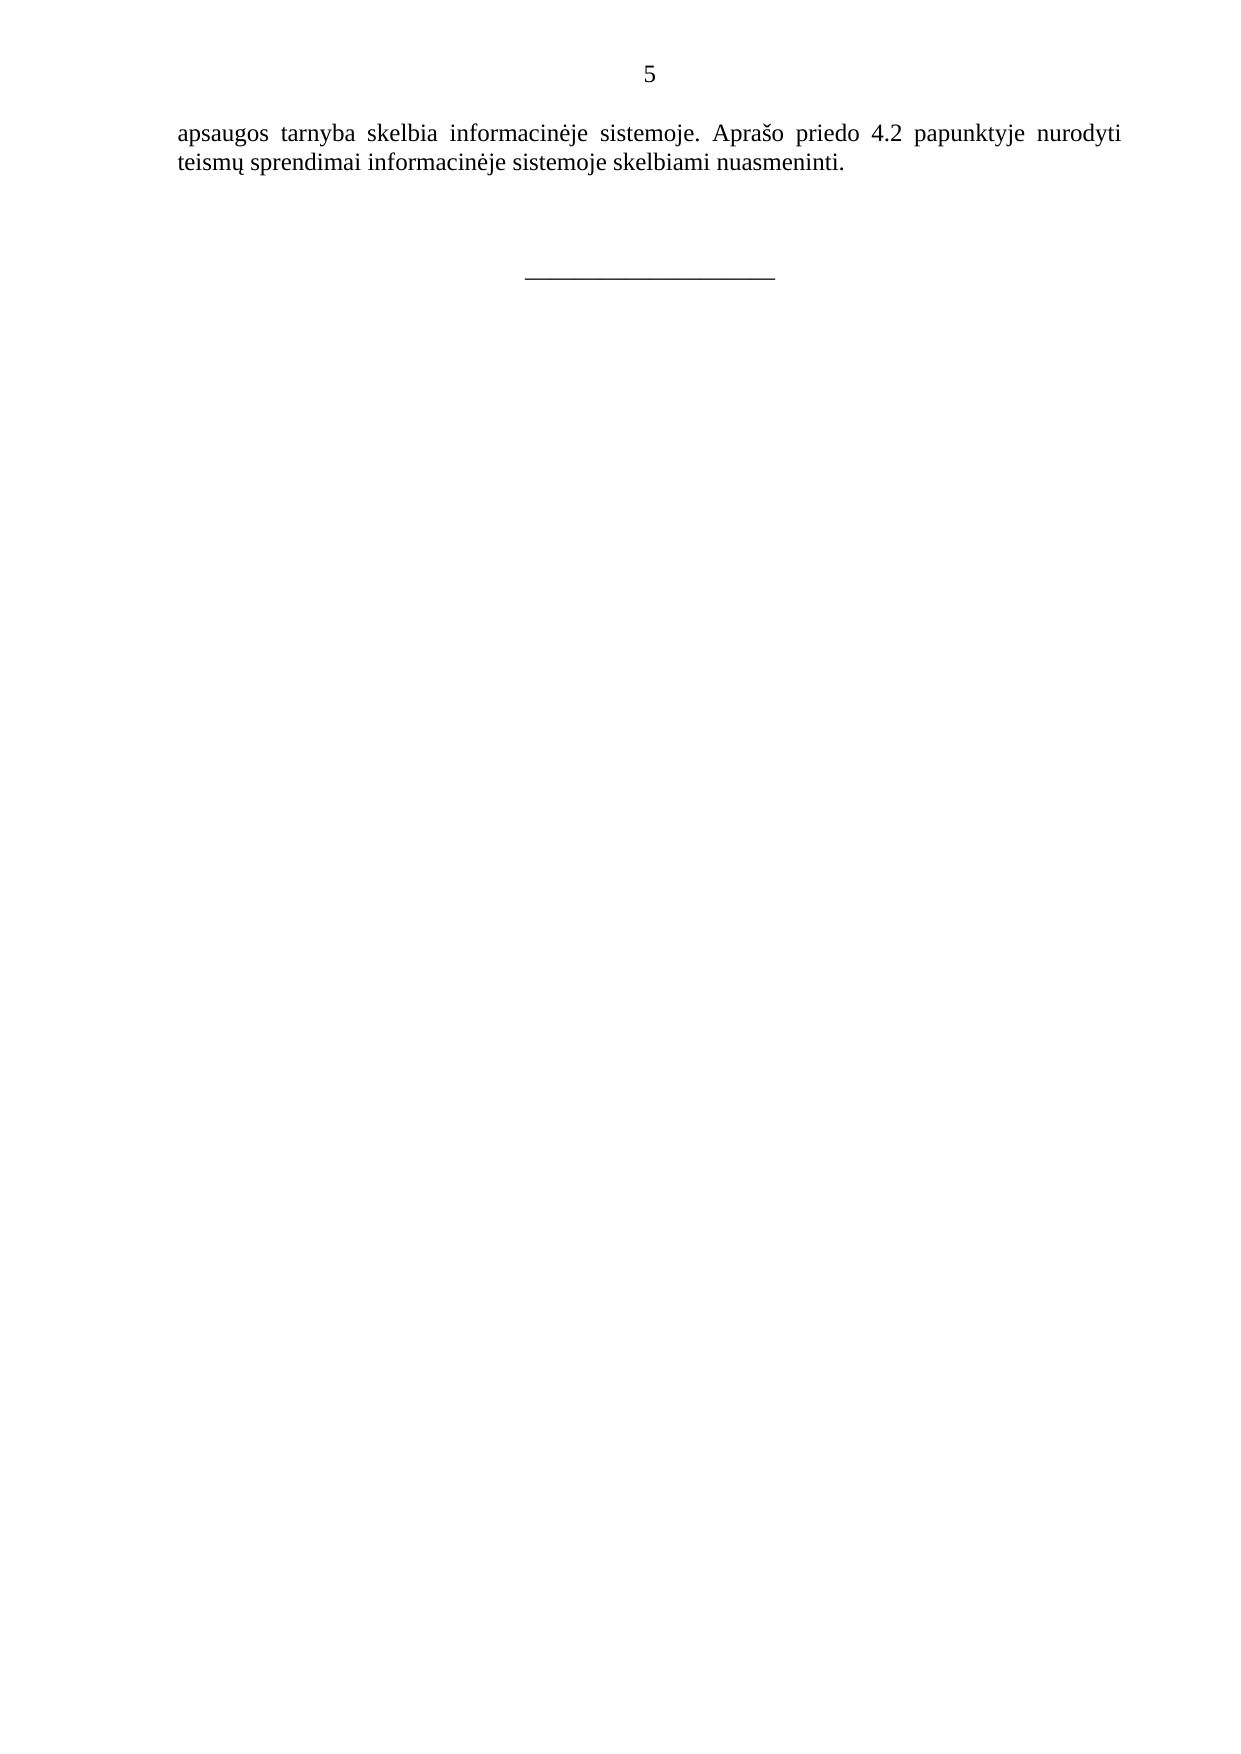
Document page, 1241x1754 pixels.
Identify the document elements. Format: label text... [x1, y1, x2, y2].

text –––––––––––––––––––– [177, 262, 1122, 291]
text apsaugos tarnyba skelbia informacinėje sistemoje. Aprašo priedo 4.2 papunktyje nurodyti teismų sprendimai informacinėje sistemoje skelbiami nuasmeninti. [177, 118, 1122, 176]
